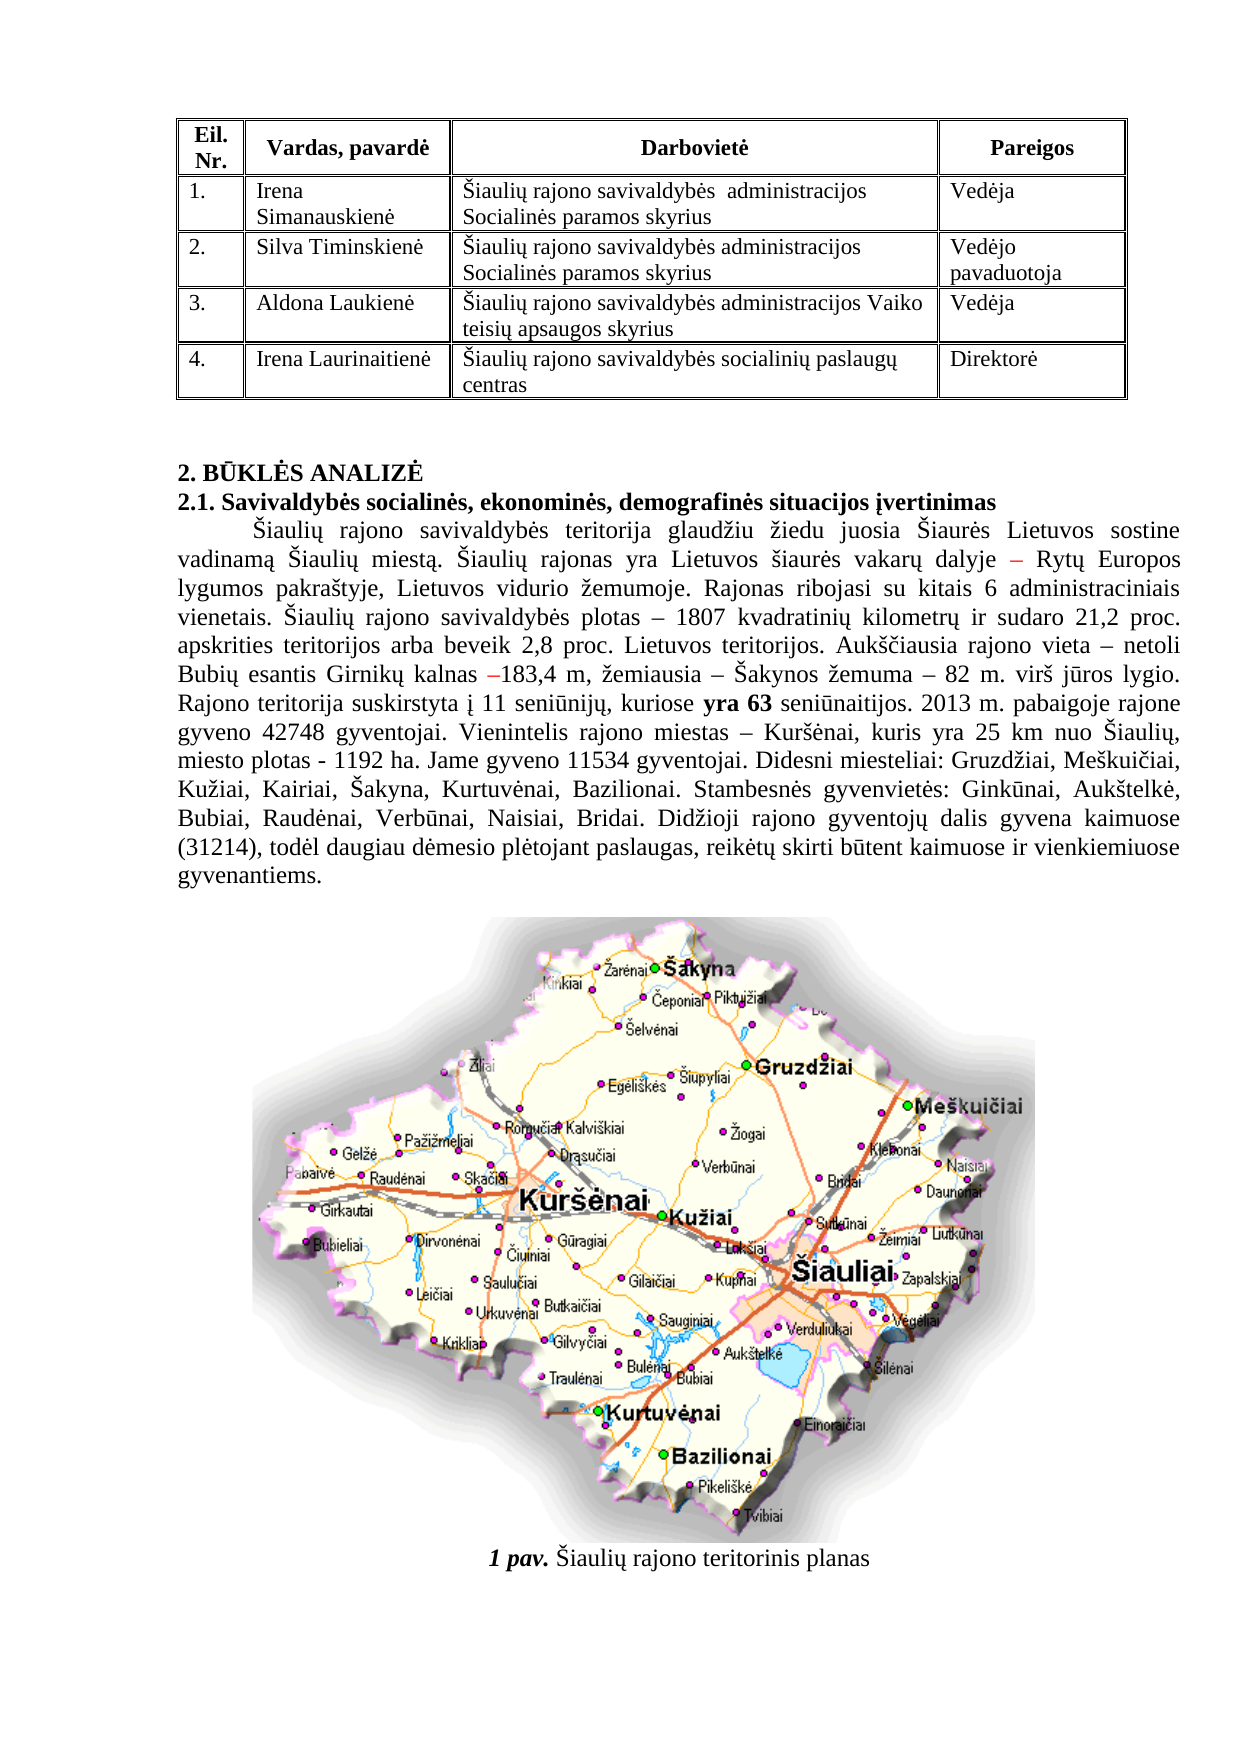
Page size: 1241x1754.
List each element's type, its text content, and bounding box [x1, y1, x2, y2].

table_header Pareigos [940, 121, 1124, 174]
table_cell Šiaulių rajono savivaldybės administracijos Vaiko teisių apsaugos skyrius [453, 289, 937, 341]
table_cell 1. [179, 177, 243, 230]
text 1 pav. Šiaulių rajono teritorinis planas [177, 1543, 1181, 1572]
text Šiaulių rajono savivaldybės teritorija glaudžiu žiedu juosia Šiaurės Lietuvos sostine vadinamą Šiaulių miestą. Šiaulių rajonas yra Lietuvos šiaurės vakarų dalyje – Rytų Europos lygumos pakraštyje, Lietuvos vidurio žemumoje. Rajonas ribojasi su kitais 6 administraciniais vienetais. Šiaulių rajono savivaldybės plotas – 1807 kvadratinių kilometrų ir sudaro 21,2 proc. apskrities teritorijos arba beveik 2,8 proc. Lietuvos teritorijos. Aukščiausia rajono vieta – netoli Bubių esantis Girnikų kalnas –183,4 m, žemiausia – Šakynos žemuma – 82 m. virš jūros lygio. Rajono teritorija suskirstyta į 11 seniūnijų, kuriose yra 63 seniūnaitijos. 2013 m. pabaigoje rajone gyveno 42748 gyventojai. Vienintelis rajono miestas – Kuršėnai, kuris yra 25 km nuo Šiaulių, miesto plotas - 1192 ha. Jame gyveno 11534 gyventojai. Didesni miesteliai: Gruzdžiai, Meškuičiai, Kužiai, Kairiai, Šakyna, Kurtuvėnai, Bazilionai. Stambesnės gyvenvietės: Ginkūnai, Aukštelkė, Bubiai, Raudėnai, Verbūnai, Naisiai, Bridai. Didžioji rajono gyventojų dalis gyvena kaimuose (31214), todėl daugiau dėmesio plėtojant paslaugas, reikėtų skirti būtent kaimuose ir vienkiemiuose gyvenantiems. [177, 515, 1181, 889]
table_header Eil. Nr. [179, 121, 243, 174]
table_cell 4. [179, 345, 243, 397]
table_cell 3. [179, 289, 243, 341]
table_header Vardas, pavardė [246, 121, 449, 174]
text 2.1. Savivaldybės socialinės, ekonominės, demografinės situacijos įvertinimas [177, 487, 1181, 515]
table_cell Šiaulių rajono savivaldybės administracijos Socialinės paramos skyrius [453, 233, 937, 286]
table_cell Šiaulių rajono savivaldybės socialinių paslaugų centras [453, 345, 937, 397]
text 2. BŪKLĖS ANALIZĖ [177, 458, 1181, 487]
table_cell Direktorė [940, 345, 1124, 397]
table_header Darbovietė [453, 121, 937, 174]
table_cell Aldona Laukienė [246, 289, 449, 341]
table_cell Šiaulių rajono savivaldybės administracijos Socialinės paramos skyrius [453, 177, 937, 230]
table_cell Irena Laurinaitienė [246, 345, 449, 397]
table_cell Silva Timinskienė [246, 233, 449, 286]
table_cell Vedėja [940, 289, 1124, 341]
table_cell Irena Simanauskienė [246, 177, 449, 230]
table_cell Vedėja [940, 177, 1124, 230]
table_cell 2. [179, 233, 243, 286]
table_cell Vedėjo pavaduotoja [940, 233, 1124, 286]
